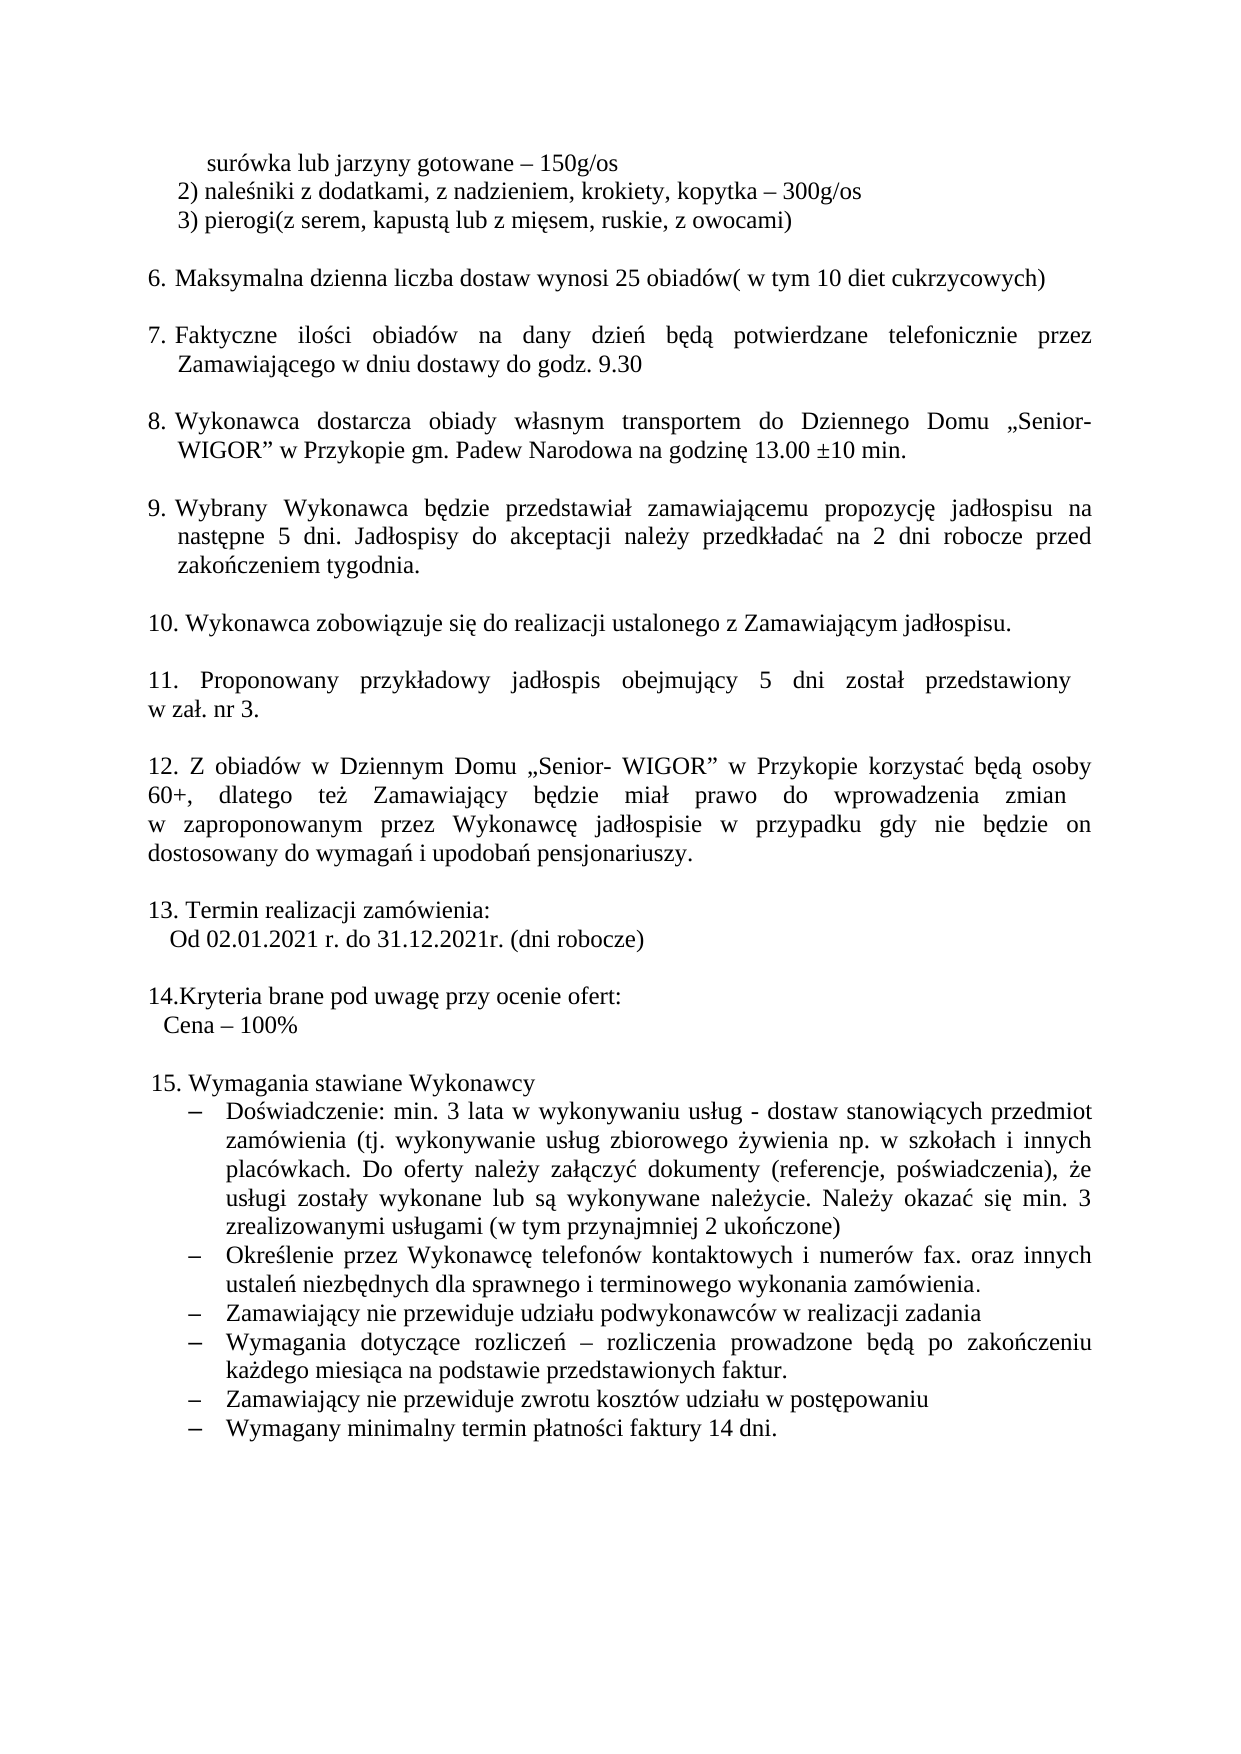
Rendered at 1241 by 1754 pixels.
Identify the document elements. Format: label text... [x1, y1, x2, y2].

text 6. Maksymalna dzienna liczba dostaw wynosi 25 obiadów( w tym 10 diet cukrzycowych) [148, 263, 1093, 291]
list Zamawiający nie przewiduje zwrotu kosztów udziału w postępowaniu [188, 1384, 1093, 1413]
list Doświadczenie: min. 3 lata w wykonywaniu usług - dostaw stanowiących przedmiot zamówienia (tj. wykonywanie usług zbiorowego żywienia np. w szkołach i innych placówkach. Do oferty należy załączyć dokumenty (referencje, poświadczenia), że usługi zostały wykonane lub są wykonywane należycie. Należy okazać się min. 3 zrealizowanymi usługami (w tym przynajmniej 2 ukończone) [188, 1096, 1093, 1240]
text 13. Termin realizacji zamówienia: [148, 895, 1093, 924]
text 3) pierogi(z serem, kapustą lub z mięsem, ruskie, z owocami) [177, 205, 1093, 234]
text Cena – 100% [151, 1010, 1093, 1039]
text Od 02.01.2021 r. do 31.12.2021r. (dni robocze) [151, 924, 1093, 953]
text 12. Z obiadów w Dziennym Domu „Senior- WIGOR” w Przykopie korzystać będą osoby 60+, dlatego też Zamawiający będzie miał prawo do wprowadzenia zmian w zaproponowanym przez Wykonawcę jadłospisie w przypadku gdy nie będzie on dostosowany do wymagań i upodobań pensjonariuszy. [148, 751, 1093, 866]
text 10. Wykonawca zobowiązuje się do realizacji ustalonego z Zamawiającym jadłospisu. [148, 608, 1093, 636]
text 14.Kryteria brane pod uwagę przy ocenie ofert: [148, 981, 1093, 1010]
list Wymagania dotyczące rozliczeń – rozliczenia prowadzone będą po zakończeniu każdego miesiąca na podstawie przedstawionych faktur. [188, 1326, 1093, 1384]
list Zamawiający nie przewiduje udziału podwykonawców w realizacji zadania [188, 1298, 1093, 1326]
text 9. Wybrany Wykonawca będzie przedstawiał zamawiającemu propozycję jadłospisu na następne 5 dni. Jadłospisy do akceptacji należy przedkładać na 2 dni robocze przed zakończeniem tygodnia. [148, 493, 1093, 579]
list Określenie przez Wykonawcę telefonów kontaktowych i numerów fax. oraz innych ustaleń niezbędnych dla sprawnego i terminowego wykonania zamówienia. [188, 1240, 1093, 1298]
text 8. Wykonawca dostarcza obiady własnym transportem do Dziennego Domu „Senior- WIGOR” w Przykopie gm. Padew Narodowa na godzinę 13.00 ±10 min. [148, 406, 1093, 464]
text 15. Wymagania stawiane Wykonawcy [151, 1068, 1093, 1096]
text 11. Proponowany przykładowy jadłospis obejmujący 5 dni został przedstawiony w zał. nr 3. [148, 665, 1093, 723]
text surówka lub jarzyny gotowane – 150g/os [207, 148, 1093, 176]
text 2) naleśniki z dodatkami, z nadzieniem, krokiety, kopytka – 300g/os [177, 176, 1093, 205]
list Wymagany minimalny termin płatności faktury 14 dni. [188, 1413, 1093, 1442]
text 7. Faktyczne ilości obiadów na dany dzień będą potwierdzane telefonicznie przez Zamawiającego w dniu dostawy do godz. 9.30 [148, 320, 1093, 378]
